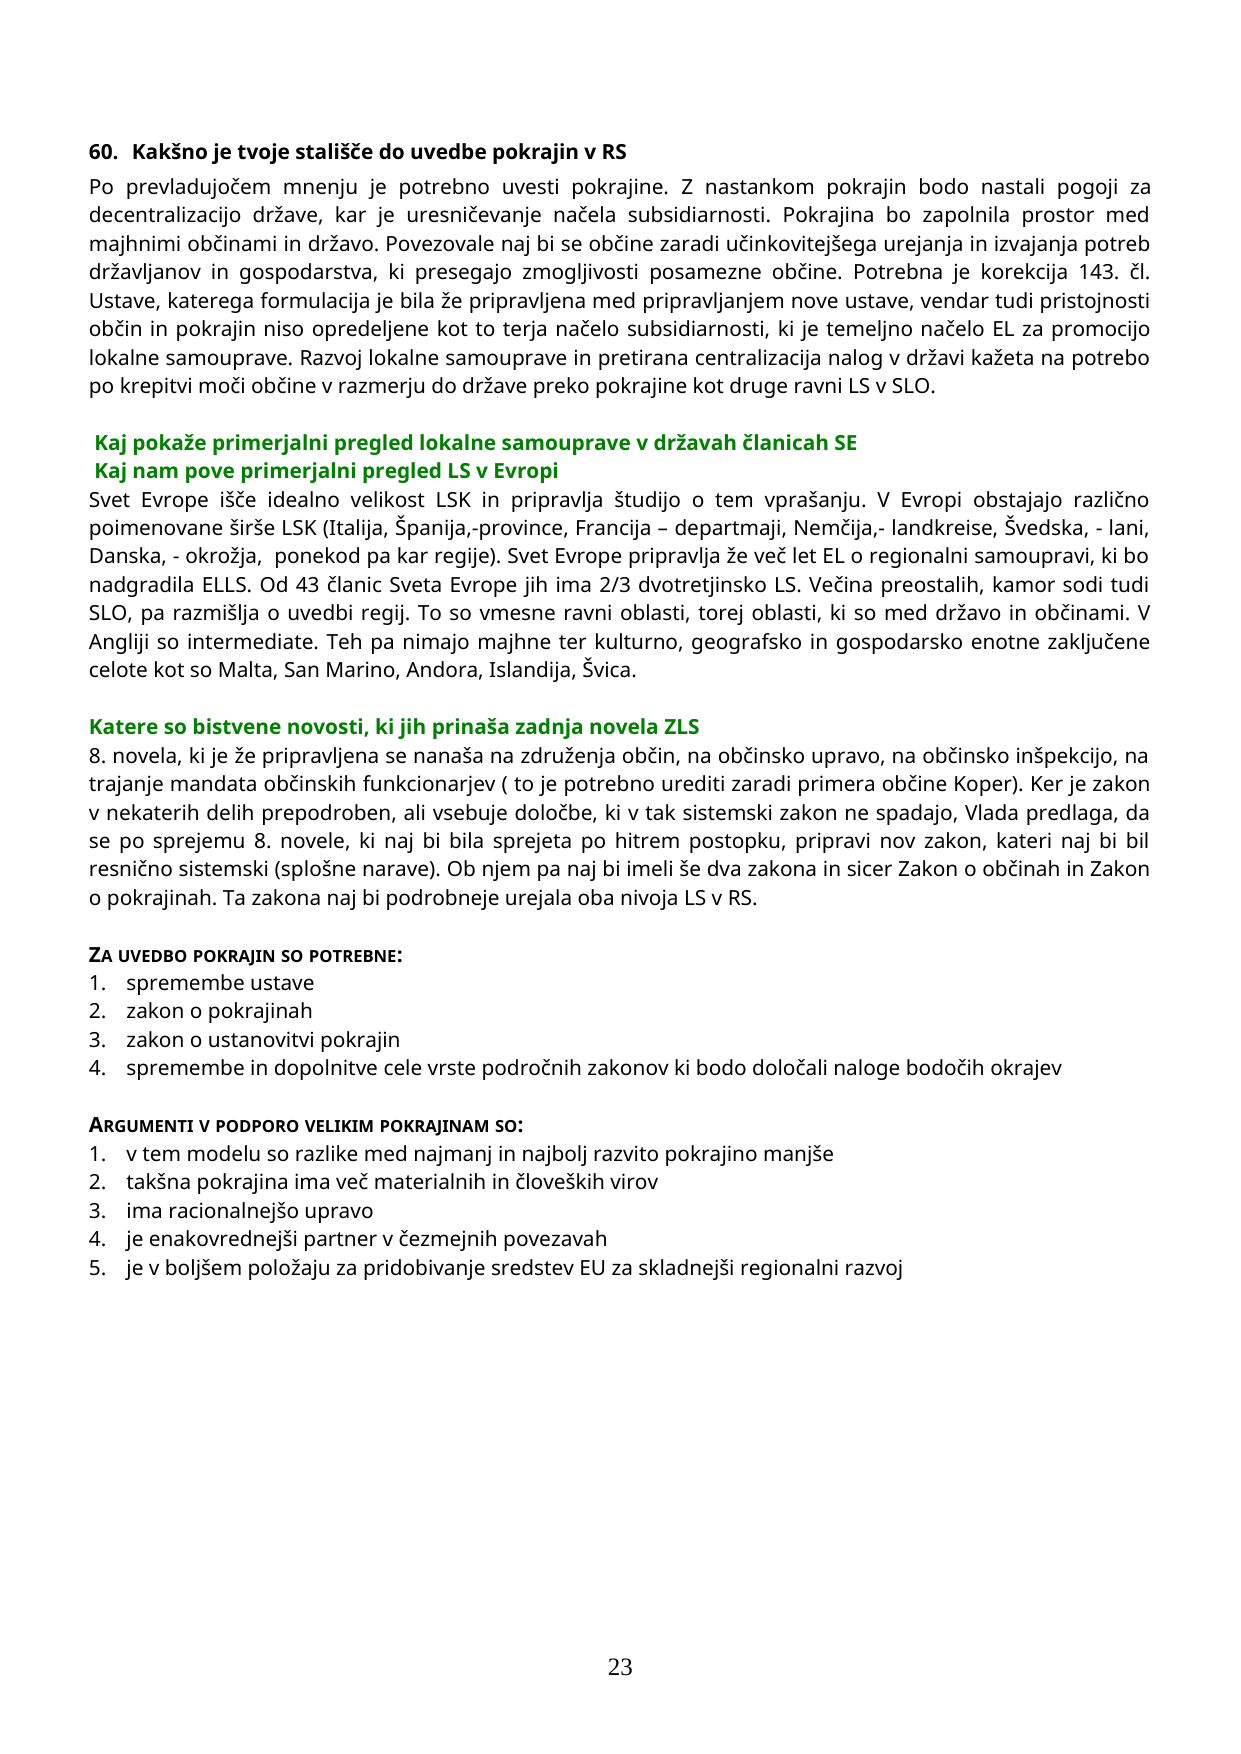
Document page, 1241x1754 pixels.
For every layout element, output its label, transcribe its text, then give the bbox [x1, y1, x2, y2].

text Za uvedbo pokrajin so potrebne: [89, 940, 1152, 968]
list takšna pokrajina ima več materialnih in človeških virov [89, 1167, 1152, 1196]
list zakon o ustanovitvi pokrajin [89, 1025, 1152, 1053]
text 8. novela, ki je že pripravljena se nanaša na združenja občin, na občinsko upravo, na občinsko inšpekcijo, na trajanje mandata občinskih funkcionarjev ( to je potrebno urediti zaradi primera občine Koper). Ker je zakon v nekaterih delih prepodroben, ali vsebuje določbe, ki v tak sistemski zakon ne spadajo, Vlada predlaga, da se po sprejemu 8. novele, ki naj bi bila sprejeta po hitrem postopku, pripravi nov zakon, kateri naj bi bil resnično sistemski (splošne narave). Ob njem pa naj bi imeli še dva zakona in sicer Zakon o občinah in Zakon o pokrajinah. Ta zakona naj bi podrobneje urejala oba nivoja LS v RS. [89, 741, 1152, 911]
subtitle Kaj nam pove primerjalni pregled LS v Evropi [89, 456, 1152, 485]
text Svet Evrope išče idealno velikost LSK in pripravlja študijo o tem vprašanju. V Evropi obstajajo različno poimenovane širše LSK (Italija, Španija,-province, Francija – departmaji, Nemčija,- landkreise, Švedska, - lani, Danska, - okrožja, ponekod pa kar regije). Svet Evrope pripravlja že več let EL o regionalni samoupravi, ki bo nadgradila ELLS. Od 43 članic Sveta Evrope jih ima 2/3 dvotretjinsko LS. Večina preostalih, kamor sodi tudi SLO, pa razmišlja o uvedbi regij. To so vmesne ravni oblasti, torej oblasti, ki so med državo in občinami. V Angliji so intermediate. Teh pa nimajo majhne ter kulturno, geografsko in gospodarsko enotne zaključene celote kot so Malta, San Marino, Andora, Islandija, Švica. [89, 485, 1152, 684]
subtitle Kakšno je tvoje stališče do uvedbe pokrajin v RS [89, 137, 1152, 166]
list spremembe ustave [89, 968, 1152, 997]
list je enakovrednejši partner v čezmejnih povezavah [89, 1224, 1152, 1253]
list ima racionalnejšo upravo [89, 1196, 1152, 1224]
list spremembe in dopolnitve cele vrste področnih zakonov ki bodo določali naloge bodočih okrajev [89, 1053, 1152, 1082]
text Argumenti v podporo velikim pokrajinam so: [89, 1110, 1152, 1139]
list v tem modelu so razlike med najmanj in najbolj razvito pokrajino manjše [89, 1139, 1152, 1167]
text Po prevladujočem mnenju je potrebno uvesti pokrajine. Z nastankom pokrajin bodo nastali pogoji za decentralizacijo države, kar je uresničevanje načela subsidiarnosti. Pokrajina bo zapolnila prostor med majhnimi občinami in državo. Povezovale naj bi se občine zaradi učinkovitejšega urejanja in izvajanja potreb državljanov in gospodarstva, ki presegajo zmogljivosti posamezne občine. Potrebna je korekcija 143. čl. Ustave, katerega formulacija je bila že pripravljena med pripravljanjem nove ustave, vendar tudi pristojnosti občin in pokrajin niso opredeljene kot to terja načelo subsidiarnosti, ki je temeljno načelo EL za promocijo lokalne samouprave. Razvoj lokalne samouprave in pretirana centralizacija nalog v državi kažeta na potrebo po krepitvi moči občine v razmerju do države preko pokrajine kot druge ravni LS v SLO. [89, 172, 1152, 399]
text Kaj pokaže primerjalni pregled lokalne samouprave v državah članicah SE [89, 428, 1152, 456]
list je v boljšem položaju za pridobivanje sredstev EU za skladnejši regionalni razvoj [89, 1253, 1152, 1281]
list zakon o pokrajinah [89, 997, 1152, 1025]
subtitle Katere so bistvene novosti, ki jih prinaša zadnja novela ZLS [89, 712, 1152, 741]
